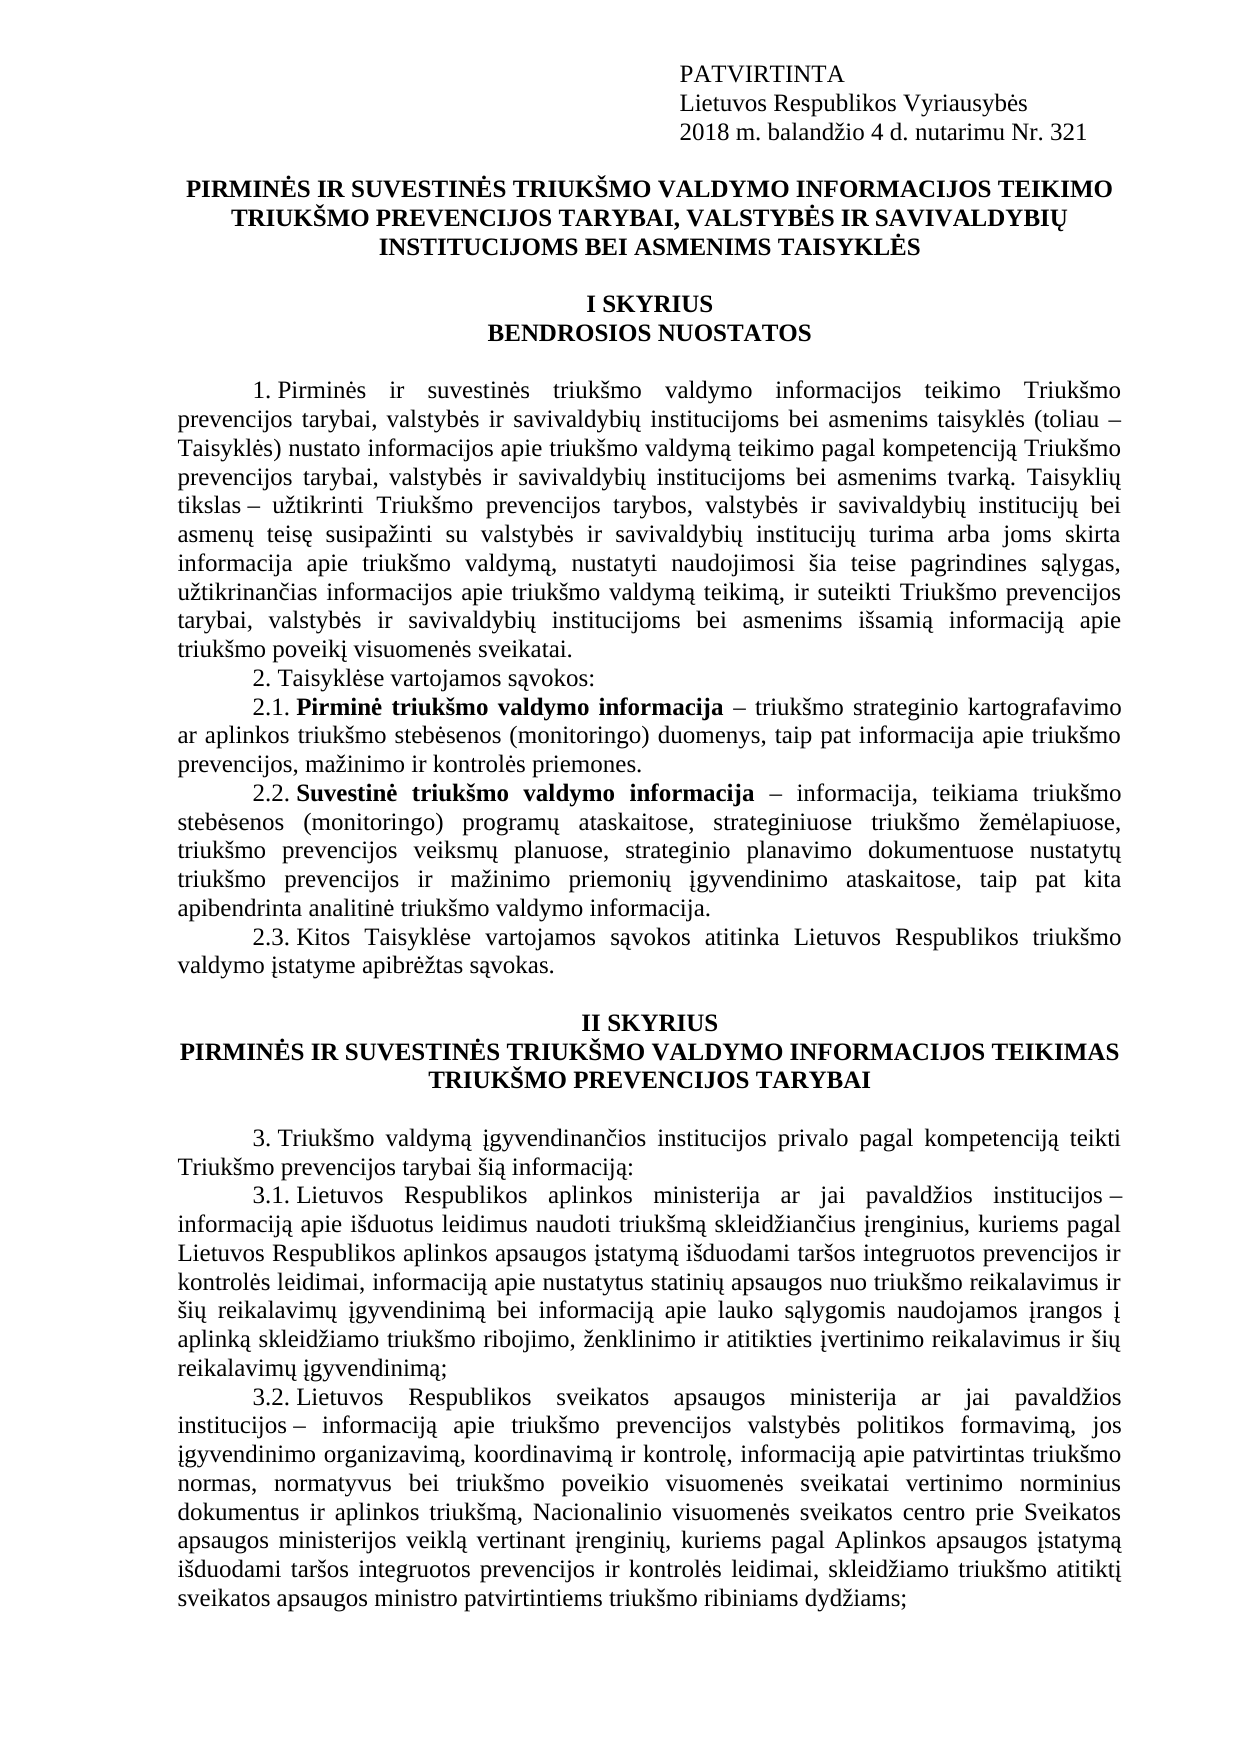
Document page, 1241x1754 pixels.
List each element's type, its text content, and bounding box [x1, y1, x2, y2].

text 2.2. Suvestinė triukšmo valdymo informacija – informacija, teikiama triukšmo stebėsenos (monitoringo) programų ataskaitose, strateginiuose triukšmo žemėlapiuose, triukšmo prevencijos veiksmų planuose, strateginio planavimo dokumentuose nustatytų triukšmo prevencijos ir mažinimo priemonių įgyvendinimo ataskaitose, taip pat kita apibendrinta analitinė triukšmo valdymo informacija. [177, 778, 1122, 922]
text PIRMINĖS IR SUVESTINĖS TRIUKŠMO VALDYMO INFORMACIJOS TEIKIMAS TRIUKŠMO PREVENCIJOS TARYBAI [177, 1037, 1122, 1094]
text PATVIRTINTA [679, 59, 1122, 88]
text PIRMINĖS IR SUVESTINĖS TRIUKŠMO VALDYMO INFORMACIJOS TEIKIMO TRIUKŠMO PREVENCIJOS TARYBAI, VALSTYBĖS IR SAVIVALDYBIŲ INSTITUCIJOMS BEI ASMENIMS TAISYKLĖS [177, 174, 1122, 260]
text 2018 m. balandžio 4 d. nutarimu Nr. 321 [679, 117, 1122, 145]
text 3.2. Lietuvos Respublikos sveikatos apsaugos ministerija ar jai pavaldžios institucijos – informaciją apie triukšmo prevencijos valstybės politikos formavimą, jos įgyvendinimo organizavimą, koordinavimą ir kontrolę, informaciją apie patvirtintas triukšmo normas, normatyvus bei triukšmo poveikio visuomenės sveikatai vertinimo norminius dokumentus ir aplinkos triukšmą, Nacionalinio visuomenės sveikatos centro prie Sveikatos apsaugos ministerijos veiklą vertinant įrenginių, kuriems pagal Aplinkos apsaugos įstatymą išduodami taršos integruotos prevencijos ir kontrolės leidimai, skleidžiamo triukšmo atitiktį sveikatos apsaugos ministro patvirtintiems triukšmo ribiniams dydžiams; [177, 1382, 1122, 1612]
text Lietuvos Respublikos Vyriausybės [679, 88, 1122, 117]
text 2.1. Pirminė triukšmo valdymo informacija – triukšmo strateginio kartografavimo ar aplinkos triukšmo stebėsenos (monitoringo) duomenys, taip pat informacija apie triukšmo prevencijos, mažinimo ir kontrolės priemones. [177, 692, 1122, 778]
text 1. Pirminės ir suvestinės triukšmo valdymo informacijos teikimo Triukšmo prevencijos tarybai, valstybės ir savivaldybių institucijoms bei asmenims taisyklės (toliau – Taisyklės) nustato informacijos apie triukšmo valdymą teikimo pagal kompetenciją Triukšmo prevencijos tarybai, valstybės ir savivaldybių institucijoms bei asmenims tvarką. Taisyklių tikslas – užtikrinti Triukšmo prevencijos tarybos, valstybės ir savivaldybių institucijų bei asmenų teisę susipažinti su valstybės ir savivaldybių institucijų turima arba joms skirta informacija apie triukšmo valdymą, nustatyti naudojimosi šia teise pagrindines sąlygas, užtikrinančias informacijos apie triukšmo valdymą teikimą, ir suteikti Triukšmo prevencijos tarybai, valstybės ir savivaldybių institucijoms bei asmenims išsamią informaciją apie triukšmo poveikį visuomenės sveikatai. [177, 375, 1122, 663]
text 2.3. Kitos Taisyklėse vartojamos sąvokos atitinka Lietuvos Respublikos triukšmo valdymo įstatyme apibrėžtas sąvokas. [177, 922, 1122, 979]
text II SKYRIUS [177, 1008, 1122, 1037]
text I SKYRIUS [177, 289, 1122, 318]
text 3.1. Lietuvos Respublikos aplinkos ministerija ar jai pavaldžios institucijos – informaciją apie išduotus leidimus naudoti triukšmą skleidžiančius įrenginius, kuriems pagal Lietuvos Respublikos aplinkos apsaugos įstatymą išduodami taršos integruotos prevencijos ir kontrolės leidimai, informaciją apie nustatytus statinių apsaugos nuo triukšmo reikalavimus ir šių reikalavimų įgyvendinimą bei informaciją apie lauko sąlygomis naudojamos įrangos į aplinką skleidžiamo triukšmo ribojimo, ženklinimo ir atitikties įvertinimo reikalavimus ir šių reikalavimų įgyvendinimą; [177, 1180, 1122, 1382]
text 2. Taisyklėse vartojamos sąvokos: [177, 663, 1122, 692]
text BENDROSIOS NUOSTATOS [177, 318, 1122, 347]
text 3. Triukšmo valdymą įgyvendinančios institucijos privalo pagal kompetenciją teikti Triukšmo prevencijos tarybai šią informaciją: [177, 1123, 1122, 1180]
